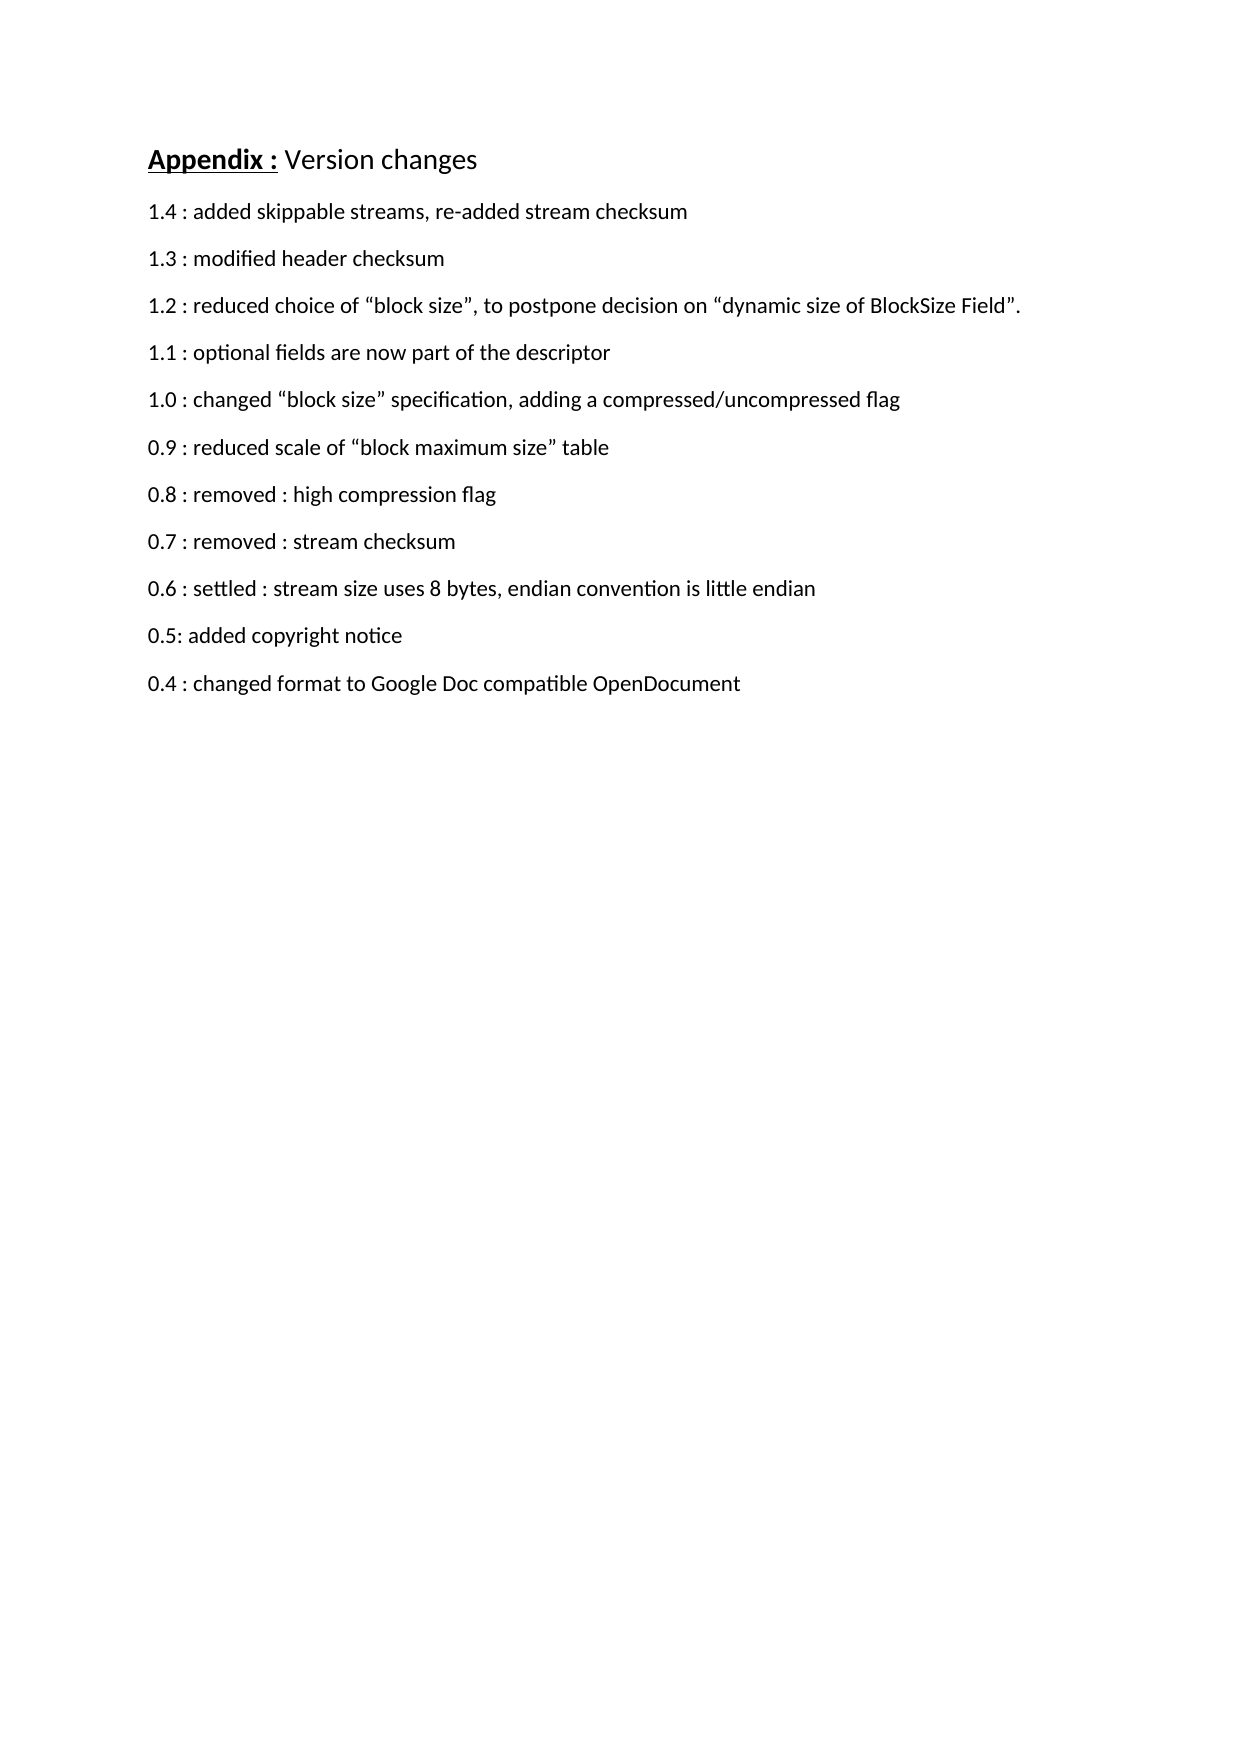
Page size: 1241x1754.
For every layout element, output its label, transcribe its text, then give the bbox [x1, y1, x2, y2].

text 1.2 : reduced choice of “block size”, to postpone decision on “dynamic size of BlockSize Field”. [148, 296, 1093, 319]
text 1.0 : changed “block size” specification, adding a compressed/uncompressed flag [148, 391, 1093, 414]
text 0.7 : removed : stream checksum [148, 532, 1093, 555]
text 1.1 : optional fields are now part of the descriptor [148, 343, 1093, 366]
text 0.6 : settled : stream size uses 8 bytes, endian convention is little endian [148, 579, 1093, 602]
text Appendix : Version changes [148, 148, 1093, 177]
text 0.4 : changed format to Google Doc compatible OpenDocument [148, 674, 1093, 697]
text 1.3 : modified header checksum [148, 249, 1093, 272]
text 0.5: added copyright notice [148, 627, 1093, 649]
text 0.9 : reduced scale of “block maximum size” table [148, 438, 1093, 461]
text 0.8 : removed : high compression flag [148, 485, 1093, 508]
text 1.4 : added skippable streams, re-added stream checksum [148, 202, 1093, 225]
